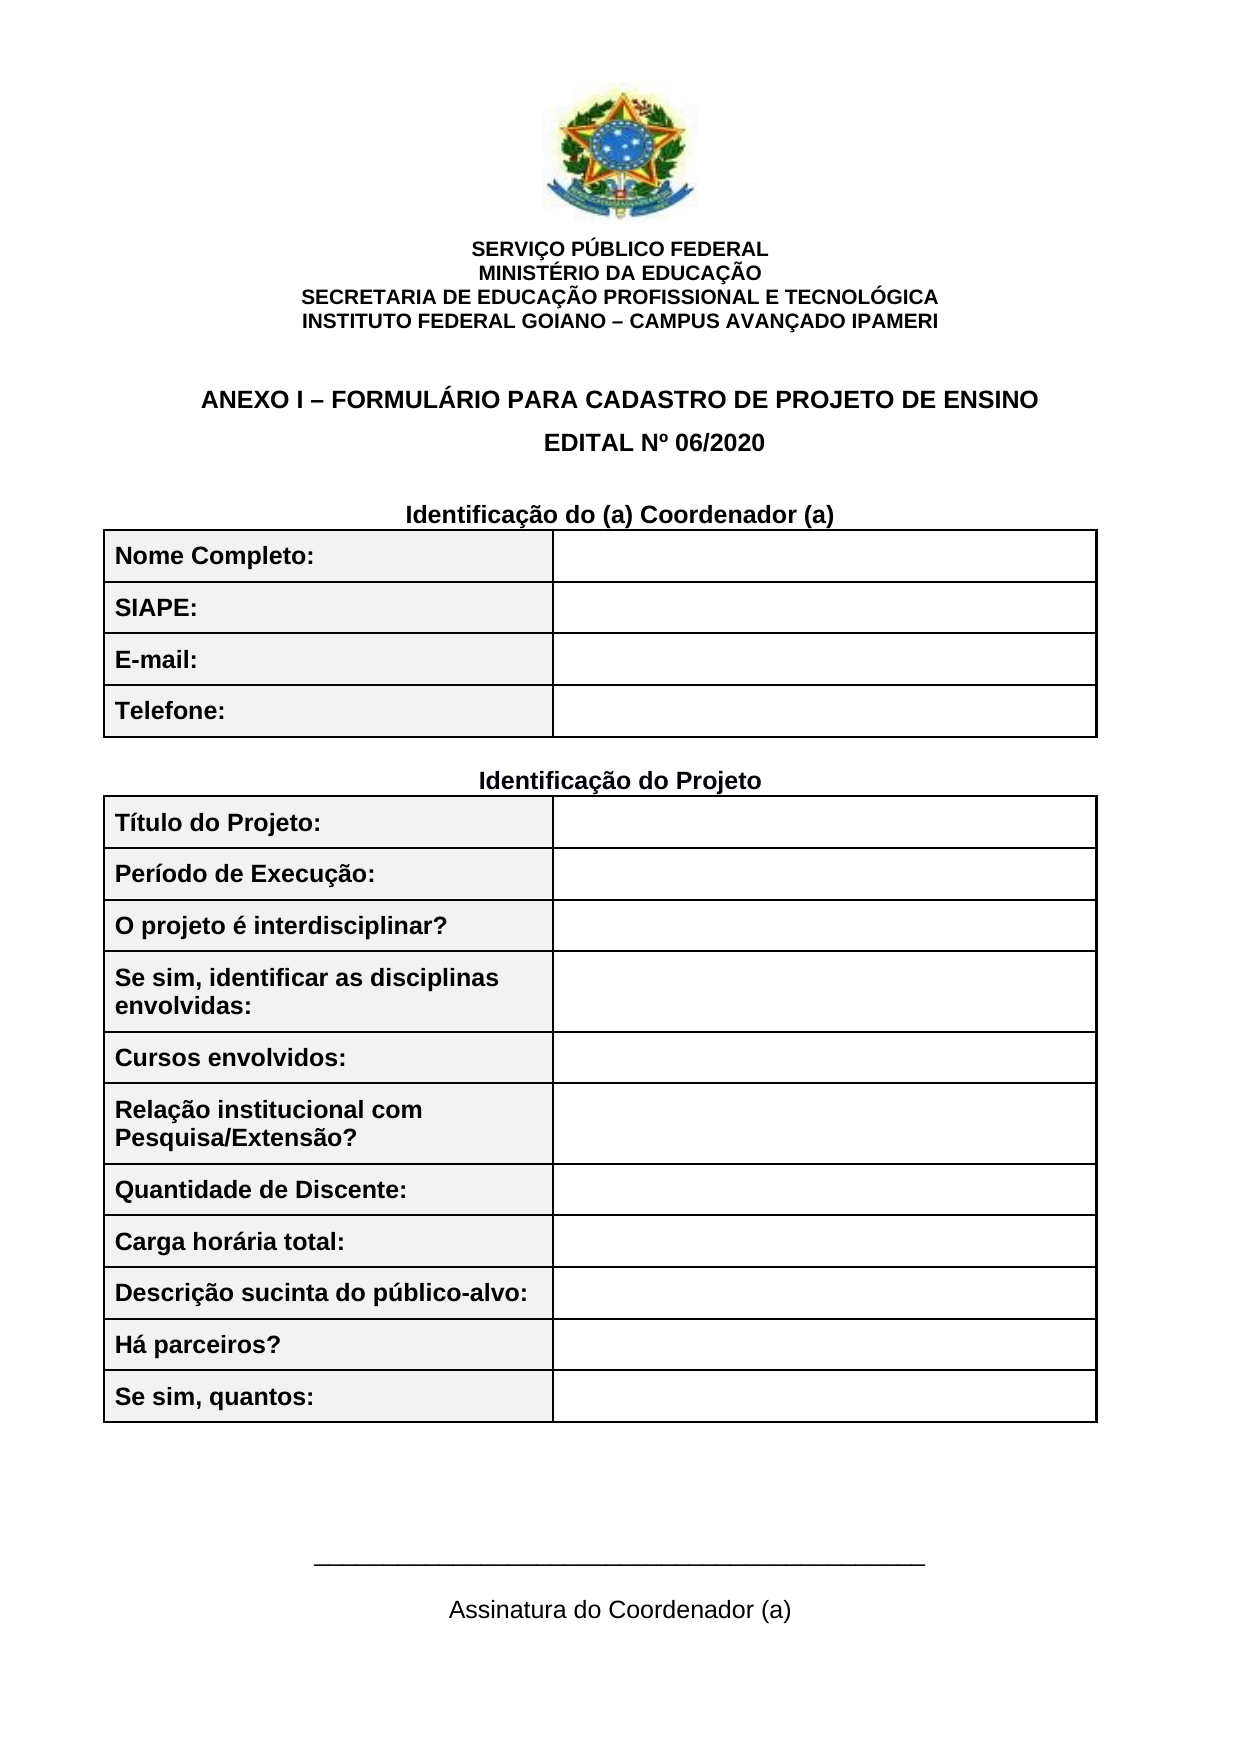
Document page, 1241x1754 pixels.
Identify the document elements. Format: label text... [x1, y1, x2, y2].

table_cell Telefone: [105, 686, 552, 736]
table_cell SIAPE: [105, 583, 552, 632]
table_cell Se sim, quantos: [105, 1371, 552, 1421]
text EDITAL Nº 06/2020 [169, 428, 1140, 457]
text ____________________________________________ [100, 1538, 1140, 1567]
table_cell E-mail: [105, 634, 552, 684]
table_cell Descrição sucinta do público-alvo: [105, 1268, 552, 1318]
text Identificação do (a) Coordenador (a) [100, 500, 1140, 529]
table_cell [554, 1320, 1095, 1369]
table_cell Cursos envolvidos: [105, 1033, 552, 1082]
text ANEXO I – FORMULÁRIO PARA CADASTRO DE PROJETO DE ENSINO [100, 385, 1140, 414]
table_cell Carga horária total: [105, 1216, 552, 1266]
subtitle Identificação do Projeto [100, 766, 1140, 795]
table_header [554, 797, 1095, 847]
table_cell [554, 952, 1095, 1031]
table_cell Há parceiros? [105, 1320, 552, 1369]
table_cell Relação institucional com Pesquisa/Extensão? [105, 1084, 552, 1163]
table_cell [554, 849, 1095, 898]
table_cell Período de Execução: [105, 849, 552, 898]
text Assinatura do Coordenador (a) [100, 1596, 1140, 1624]
table_header Nome Completo: [105, 531, 552, 581]
table_cell Se sim, identificar as disciplinas envolvidas: [105, 952, 552, 1031]
table_cell [554, 583, 1095, 632]
table_cell [554, 634, 1095, 684]
table_header Título do Projeto: [105, 797, 552, 847]
table_cell [554, 1268, 1095, 1318]
table_cell [554, 1371, 1095, 1421]
table_cell O projeto é interdisciplinar? [105, 901, 552, 950]
table_cell [554, 901, 1095, 950]
table_header [554, 531, 1095, 581]
table_cell [554, 1165, 1095, 1214]
table_cell [554, 1033, 1095, 1082]
table_cell [554, 686, 1095, 736]
table_cell Quantidade de Discente: [105, 1165, 552, 1214]
table_cell [554, 1216, 1095, 1266]
table_cell [554, 1084, 1095, 1163]
